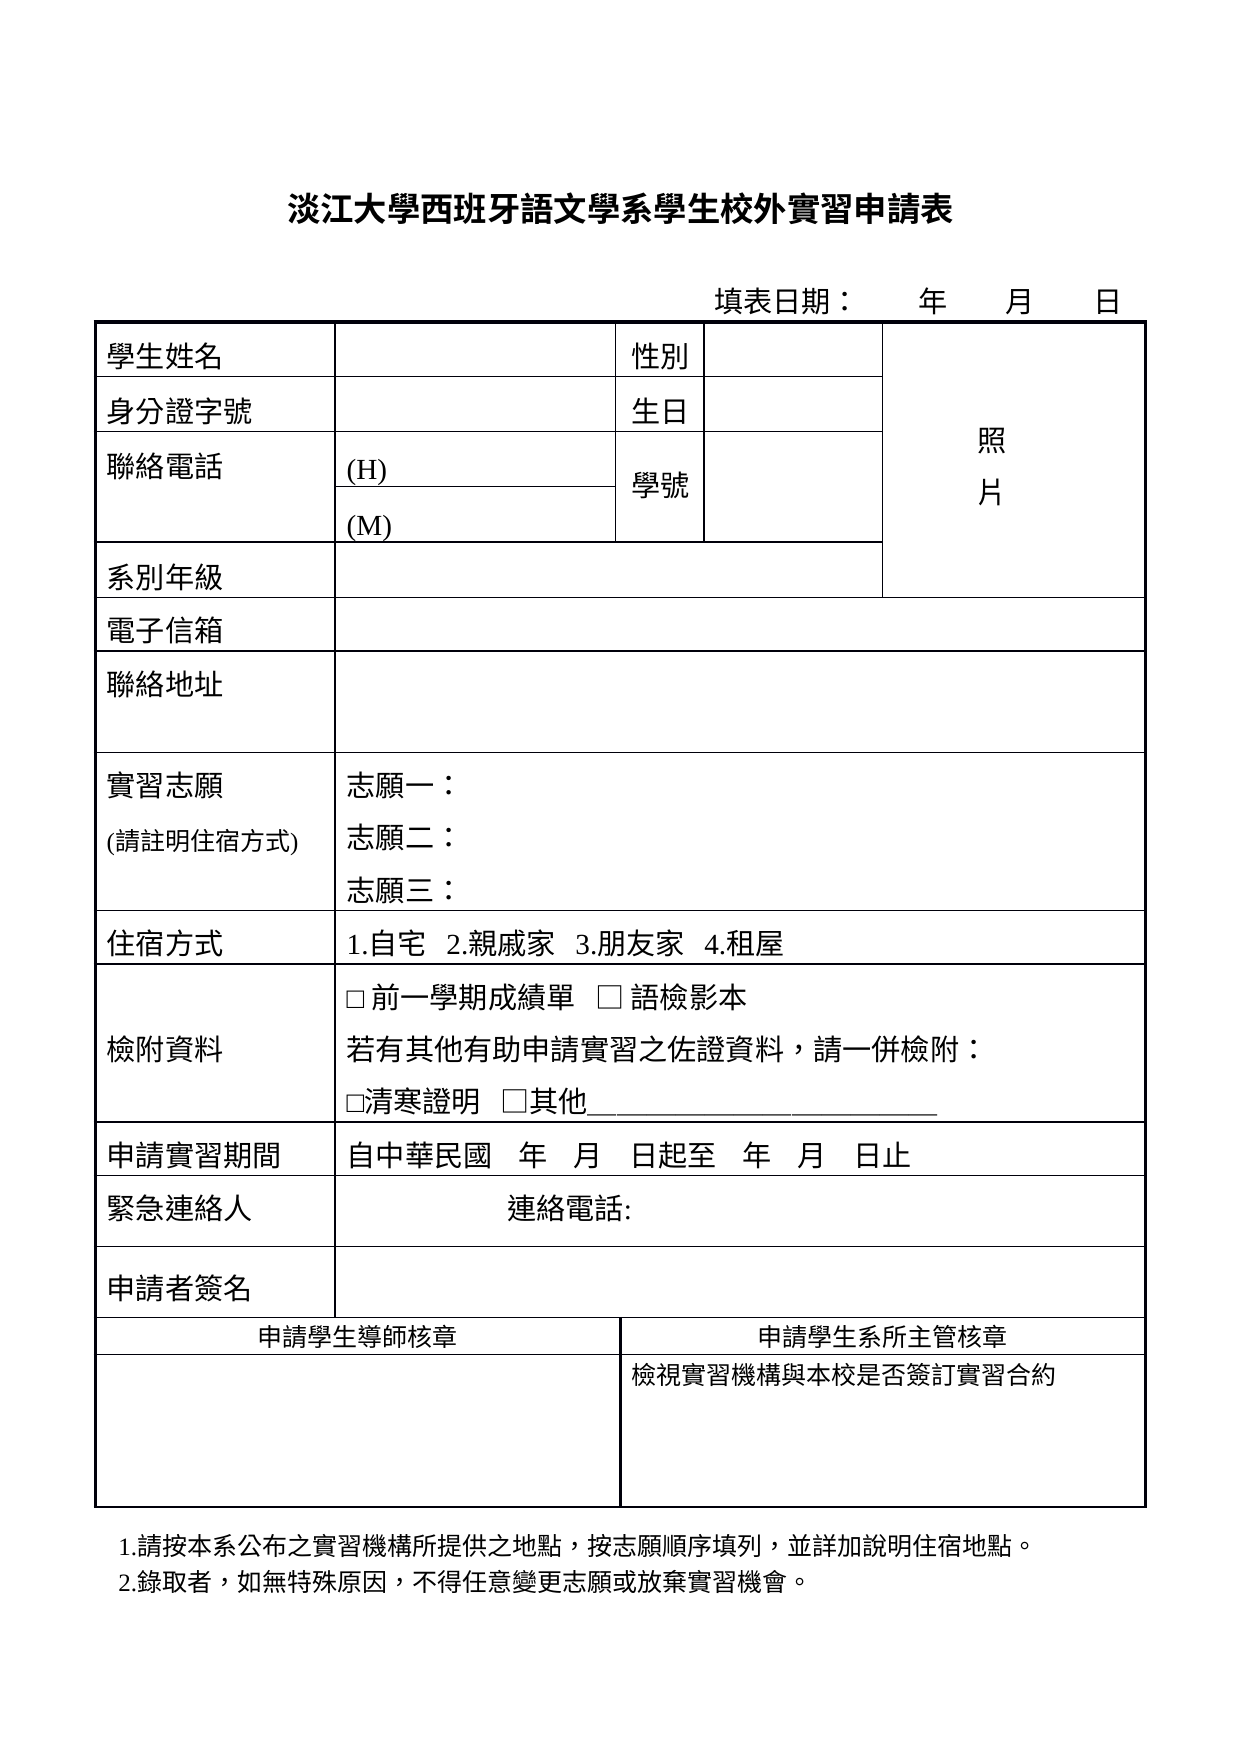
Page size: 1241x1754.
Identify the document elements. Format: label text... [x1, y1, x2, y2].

text 填表日期： 年 月 日 [118, 278, 1122, 320]
table_cell □ 前一學期成績單 □ 語檢影本 若有其他有助申請實習之佐證資料，請一併檢附： □清寒證明 □其他＿＿＿＿＿＿＿＿＿＿＿＿ [336, 965, 1144, 1121]
table_cell [705, 432, 882, 541]
table_cell 聯絡地址 [97, 652, 334, 752]
table_cell 申請學生系所主管核章 [622, 1318, 1144, 1354]
text 淡江大學西班牙語文學系學生校外實習申請表 [118, 182, 1122, 231]
table_cell 申請學生導師核章 [97, 1318, 619, 1354]
table_cell (M) [336, 487, 615, 541]
table_cell 志願一： 志願二： 志願三： [336, 753, 1144, 909]
table_header [705, 324, 882, 376]
table_cell [97, 1355, 619, 1506]
table_header 學生姓名 [97, 324, 334, 376]
text 2.錄取者，如無特殊原因，不得任意變更志願或放棄實習機會。 [118, 1562, 1122, 1599]
table_cell 住宿方式 [97, 911, 334, 963]
table_cell 身分證字號 [97, 377, 334, 431]
text 1.請按本系公布之實習機構所提供之地點，按志願順序填列，並詳加說明住宿地點。 [118, 1526, 1122, 1562]
table_cell 電子信箱 [97, 598, 334, 650]
table_cell [705, 377, 882, 431]
table_cell 系別年級 [97, 543, 334, 596]
table_cell 實習志願 (請註明住宿方式) [97, 753, 334, 909]
table_cell (H) [336, 432, 615, 486]
table_cell [336, 598, 1144, 650]
table_cell 1.自宅 2.親戚家 3.朋友家 4.租屋 [336, 911, 1144, 963]
table_cell 申請實習期間 [97, 1123, 334, 1174]
table_cell 生日 [616, 377, 703, 431]
table_cell 檢視實習機構與本校是否簽訂實習合約 [622, 1355, 1144, 1506]
table_cell 緊急連絡人 [97, 1176, 334, 1246]
table_cell [336, 377, 615, 431]
table_cell [336, 652, 1144, 752]
table_cell 申請者簽名 [97, 1247, 334, 1317]
table_cell [336, 1247, 1144, 1317]
table_cell 聯絡電話 [97, 432, 334, 541]
table_cell 檢附資料 [97, 965, 334, 1121]
table_cell [336, 543, 882, 596]
table_cell 學號 [616, 432, 703, 541]
table_cell 連絡電話: [336, 1176, 1144, 1246]
table_cell 自中華民國 年 月 日起至 年 月 日止 [336, 1123, 1144, 1174]
table_header 照 片 [883, 324, 1144, 596]
table_header 性別 [616, 324, 703, 376]
table_header [336, 324, 615, 376]
